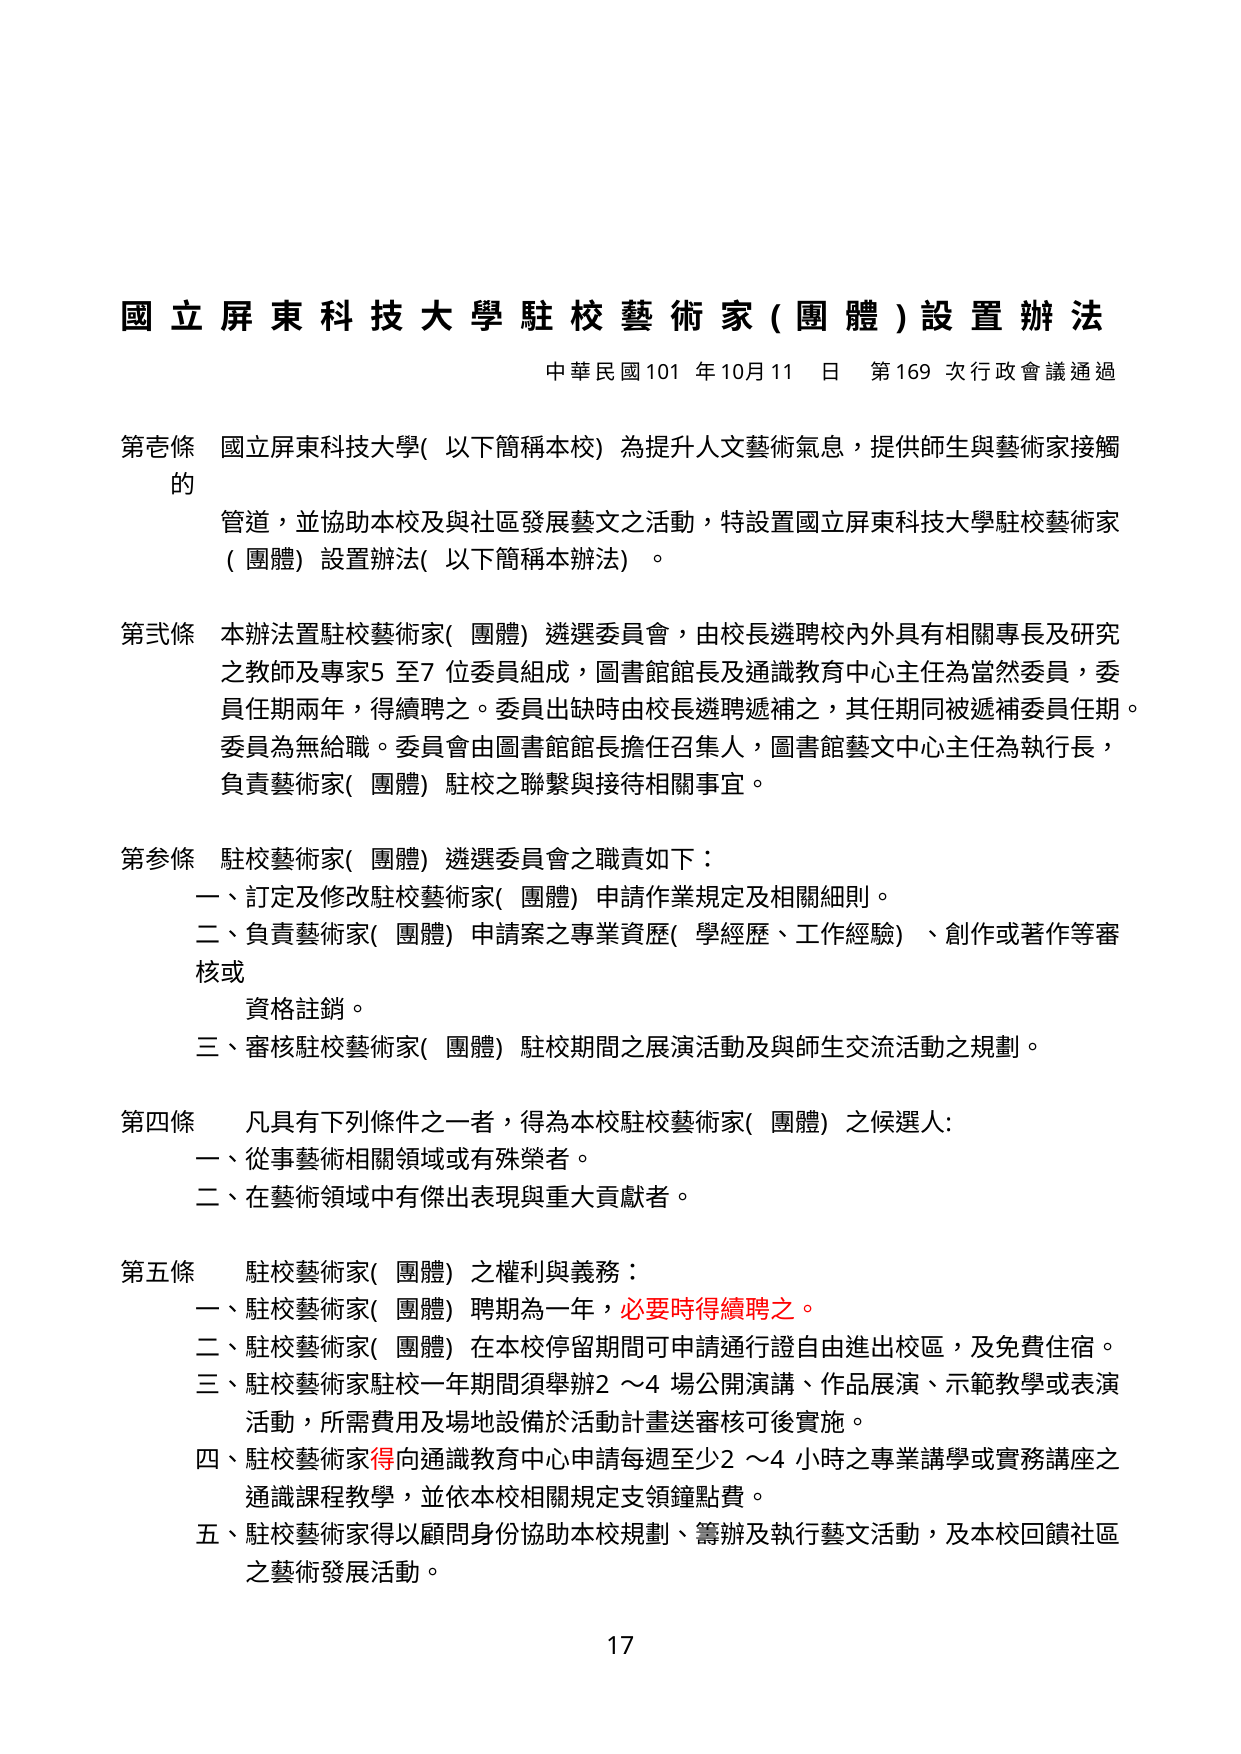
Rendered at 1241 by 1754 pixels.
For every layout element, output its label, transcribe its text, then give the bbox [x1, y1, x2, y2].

list 駐校藝術家(團體)遴選委員會之職責如下： [120, 839, 1120, 877]
list 國立屏東科技大學(以下簡稱本校)為提升人文藝術氣息，提供師生與藝術家接觸的 [120, 427, 1120, 502]
text 中華民國101年10月11 日 第169 次行政會議通過 [120, 352, 1120, 389]
text 一、從事藝術相關領域或有殊榮者。 [179, 1139, 1120, 1177]
list 本辦法置駐校藝術家(團體)遴選委員會，由校長遴聘校內外具有相關專長及研究之教師及專家5至7位委員組成，圖書館館長及通識教育中心主任為當然委員，委員任期兩年，得續聘之。委員出缺時由校長遴聘遞補之，其任期同被遞補委員任期。委員為無給職。委員會由圖書館館長擔任召集人，圖書館藝文中心主任為執行長，負責藝術家(團體)駐校之聯繫與接待相關事宜。 [120, 614, 1120, 802]
list 凡具有下列條件之一者，得為本校駐校藝術家(團體)之候選人: [120, 1102, 1120, 1139]
text 管道，並協助本校及與社區發展藝文之活動，特設置國立屏東科技大學駐校藝術家 [120, 502, 1120, 539]
text 三、駐校藝術家駐校一年期間須舉辦2～4場公開演講、作品展演、示範教學或表演活動，所需費用及場地設備於活動計畫送審核可後實施。 [176, 1364, 1120, 1439]
text 二、駐校藝術家(團體)在本校停留期間可申請通行證自由進出校區，及免費住宿。 [180, 1327, 1120, 1364]
text 國立屏東科技大學駐校藝術家(團體)設置辦法 [120, 277, 1120, 352]
text (團體)設置辦法(以下簡稱本辦法)。 [120, 539, 1120, 577]
text 一、駐校藝術家(團體)聘期為一年，必要時得續聘之。 [176, 1289, 1120, 1327]
text 資格註銷。 [179, 989, 1120, 1027]
text 第五條 駐校藝術家(團體)之權利與義務： [120, 1252, 1120, 1289]
text 五、駐校藝術家得以顧問身份協助本校規劃、籌辦及執行藝文活動，及本校回饋社區之藝術發展活動。 [176, 1514, 1120, 1589]
text 二、在藝術領域中有傑出表現與重大貢獻者。 [120, 1177, 1120, 1214]
text 四、駐校藝術家得向通識教育中心申請每週至少2～4小時之專業講學或實務講座之通識課程教學，並依本校相關規定支領鐘點費。 [176, 1439, 1120, 1514]
text 一、訂定及修改駐校藝術家(團體)申請作業規定及相關細則。 [179, 877, 1120, 914]
text 三、審核駐校藝術家(團體)駐校期間之展演活動及與師生交流活動之規劃。 [176, 1027, 1120, 1064]
text 二、負責藝術家(團體)申請案之專業資歷(學經歷、工作經驗)、創作或著作等審核或 [179, 914, 1120, 989]
